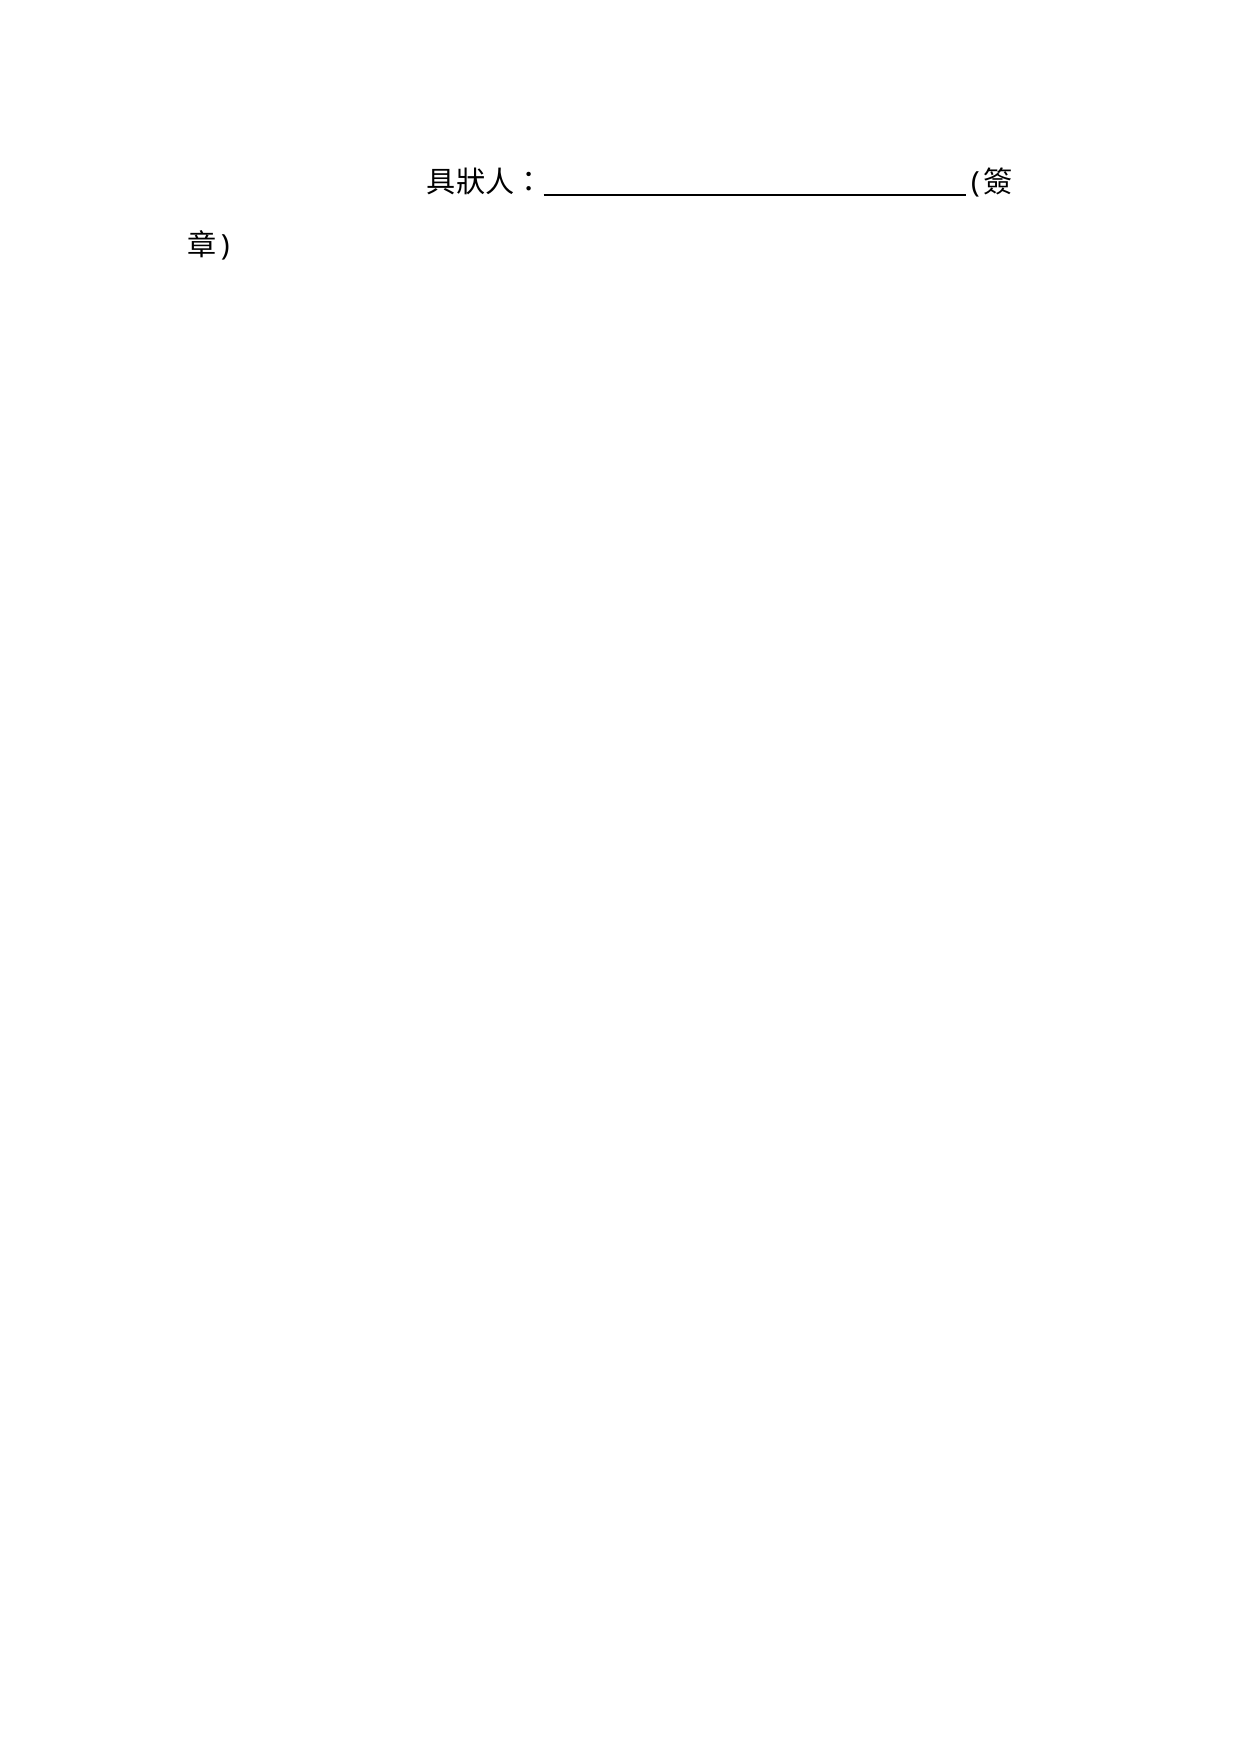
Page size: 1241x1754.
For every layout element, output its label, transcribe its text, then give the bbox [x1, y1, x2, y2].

text 具狀人： (簽章) [187, 158, 1053, 264]
